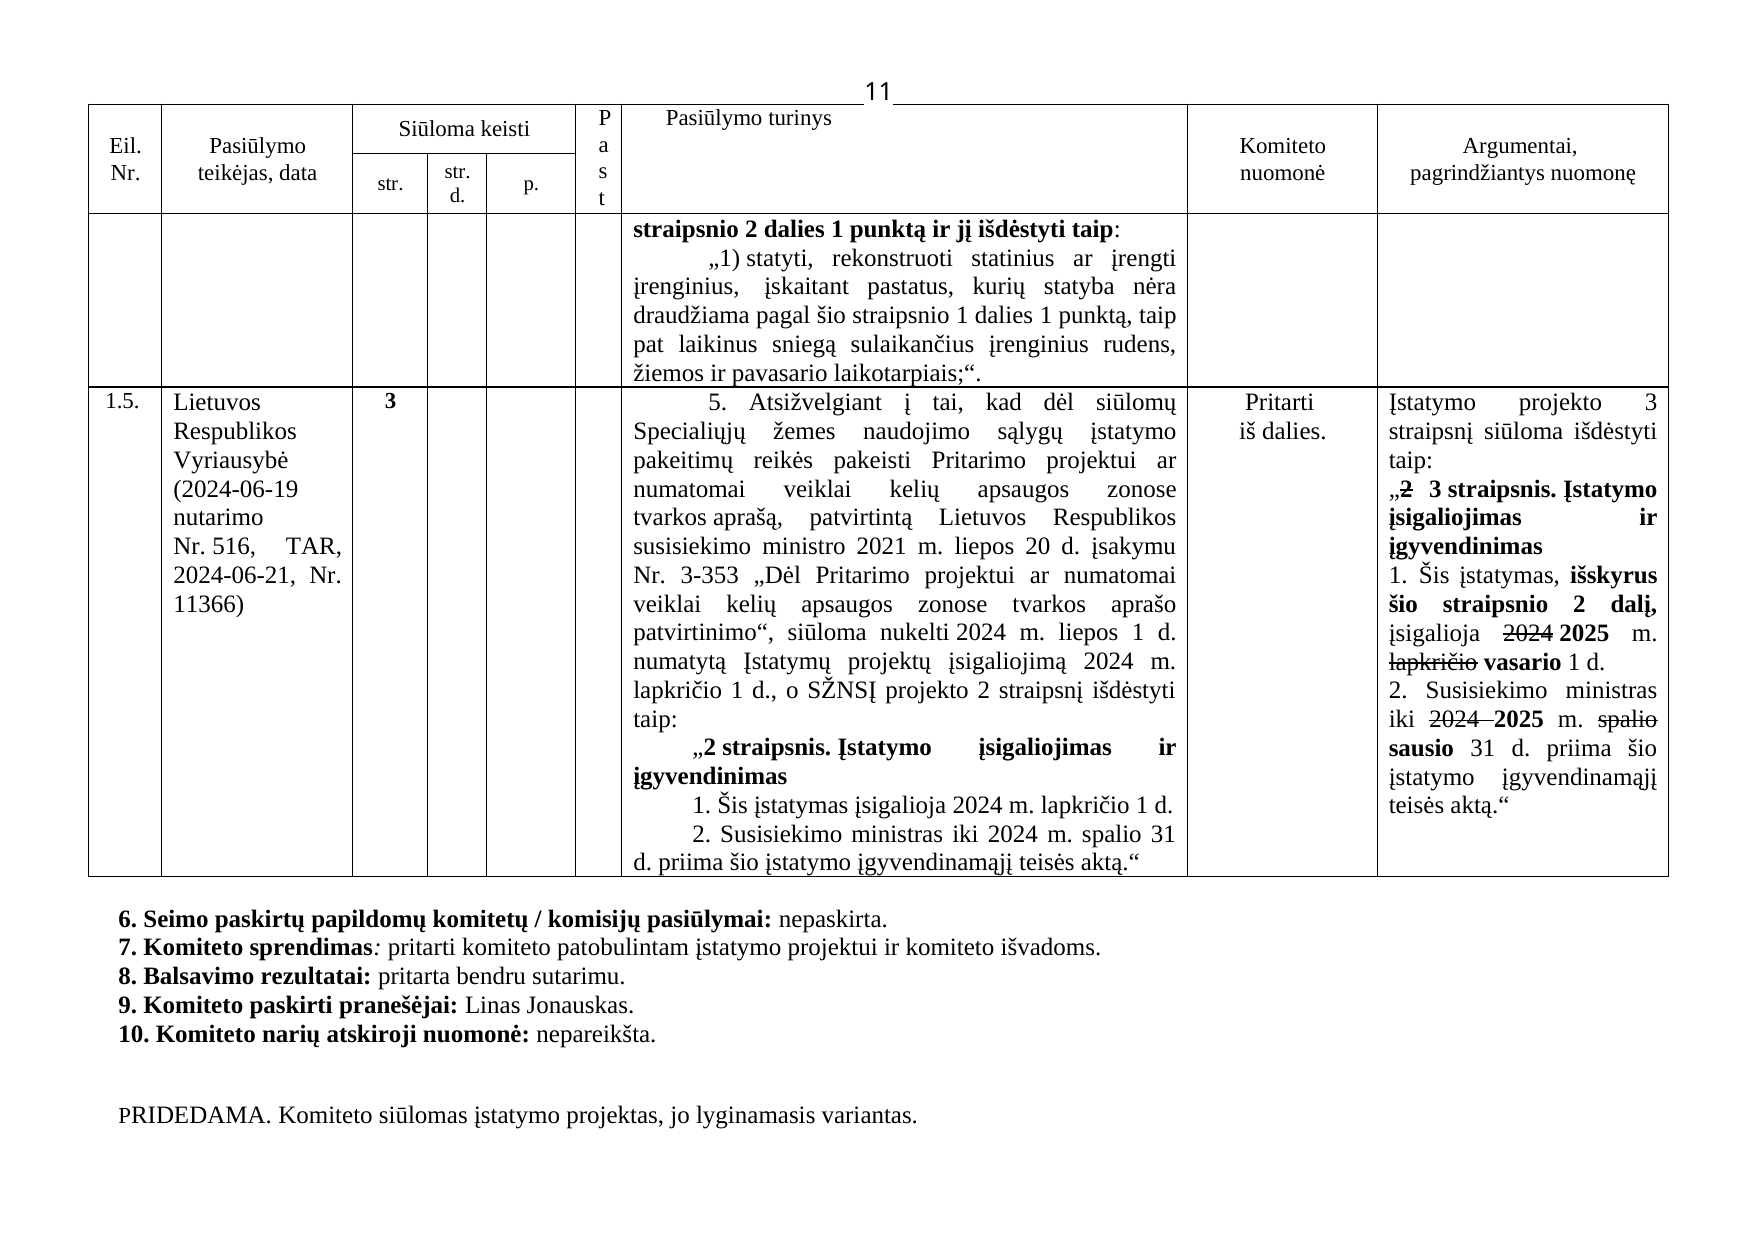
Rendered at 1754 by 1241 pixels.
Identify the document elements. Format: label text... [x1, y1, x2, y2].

text PRIDEDAMA. Komiteto siūlomas įstatymo projektas, jo lyginamasis variantas. [118, 1100, 1639, 1129]
table_header Eil. Nr. [89, 105, 161, 213]
table_header Pasiūlymo teikėjas, data [162, 105, 352, 213]
table_header Pasiūlymo turinys [622, 105, 1187, 213]
table_header Pastabos [576, 105, 621, 213]
table_cell [487, 388, 575, 876]
text 9. Komiteto paskirti pranešėjai: Linas Jonauskas. [118, 990, 1639, 1019]
table_cell Pritarti iš dalies. [1188, 388, 1377, 876]
table_cell str. [353, 154, 427, 213]
table_cell Lietuvos Respublikos Vyriausybė (2024-06-19 nutarimo Nr. 516, TAR, 2024-06-21, Nr. 11366) [162, 388, 352, 876]
table_cell [428, 388, 486, 876]
table_cell [487, 214, 575, 386]
text 10. Komiteto narių atskiroji nuomonė: nepareikšta. [118, 1019, 1639, 1047]
table_cell Įstatymo projekto 3 straipsnį siūloma išdėstyti taip: „2 3 straipsnis. Įstatymo įsigaliojimas ir įgyvendinimas 1. Šis įstatymas, išskyrus šio straipsnio 2 dalį, įsigalioja 2024 2025 m. lapkričio vasario 1 d. 2. Susisiekimo ministras iki 2024 2025 m. spalio sausio 31 d. priima šio įstatymo įgyvendinamąjį teisės aktą.“ [1378, 388, 1668, 876]
table_cell str. d. [428, 154, 486, 213]
table_header Argumentai, pagrindžiantys nuomonę [1378, 105, 1668, 213]
table_cell [162, 214, 352, 386]
table_cell [1378, 214, 1668, 386]
table_cell 3 [353, 388, 427, 876]
table_cell p. [487, 154, 575, 213]
text 8. Balsavimo rezultatai: pritarta bendru sutarimu. [118, 961, 1639, 990]
table_header Komiteto nuomonė [1188, 105, 1377, 213]
table_cell [1188, 214, 1377, 386]
table_cell [428, 214, 486, 386]
table_cell 5. Atsižvelgiant į tai, kad dėl siūlomų Specialiųjų žemes naudojimo sąlygų įstatymo pakeitimų reikės pakeisti Pritarimo projektui ar numatomai veiklai kelių apsaugos zonose tvarkos aprašą, patvirtintą Lietuvos Respublikos susisiekimo ministro 2021 m. liepos 20 d. įsakymu Nr. 3-353 „Dėl Pritarimo projektui ar numatomai veiklai kelių apsaugos zonose tvarkos aprašo patvirtinimo“, siūloma nukelti 2024 m. liepos 1 d. numatytą Įstatymų projektų įsigaliojimą 2024 m. lapkričio 1 d., o SŽNSĮ projekto 2 straipsnį išdėstyti taip: „2 straipsnis. Įstatymo įsigaliojimas ir įgyvendinimas 1. Šis įstatymas įsigalioja 2024 m. lapkričio 1 d. 2. Susisiekimo ministras iki 2024 m. spalio 31 d. priima šio įstatymo įgyvendinamąjį teisės aktą.“ [622, 388, 1187, 876]
subtitle 6. Seimo paskirtų papildomų komitetų / komisijų pasiūlymai: nepaskirta. [118, 904, 1639, 932]
table_header Siūloma keisti [353, 105, 575, 153]
table_cell [576, 388, 621, 876]
table_cell 1.5. [89, 388, 161, 876]
table_cell [576, 214, 621, 386]
table_cell straipsnio 2 dalies 1 punktą ir jį išdėstyti taip: „1) statyti, rekonstruoti statinius ar įrengti įrenginius, įskaitant pastatus, kurių statyba nėra draudžiama pagal šio straipsnio 1 dalies 1 punktą, taip pat laikinus sniegą sulaikančius įrenginius rudens, žiemos ir pavasario laikotarpiais;“. [622, 214, 1187, 386]
table_cell [353, 214, 427, 386]
text 7. Komiteto sprendimas: pritarti komiteto patobulintam įstatymo projektui ir komiteto išvadoms. [118, 932, 1639, 961]
table_cell [89, 214, 161, 386]
